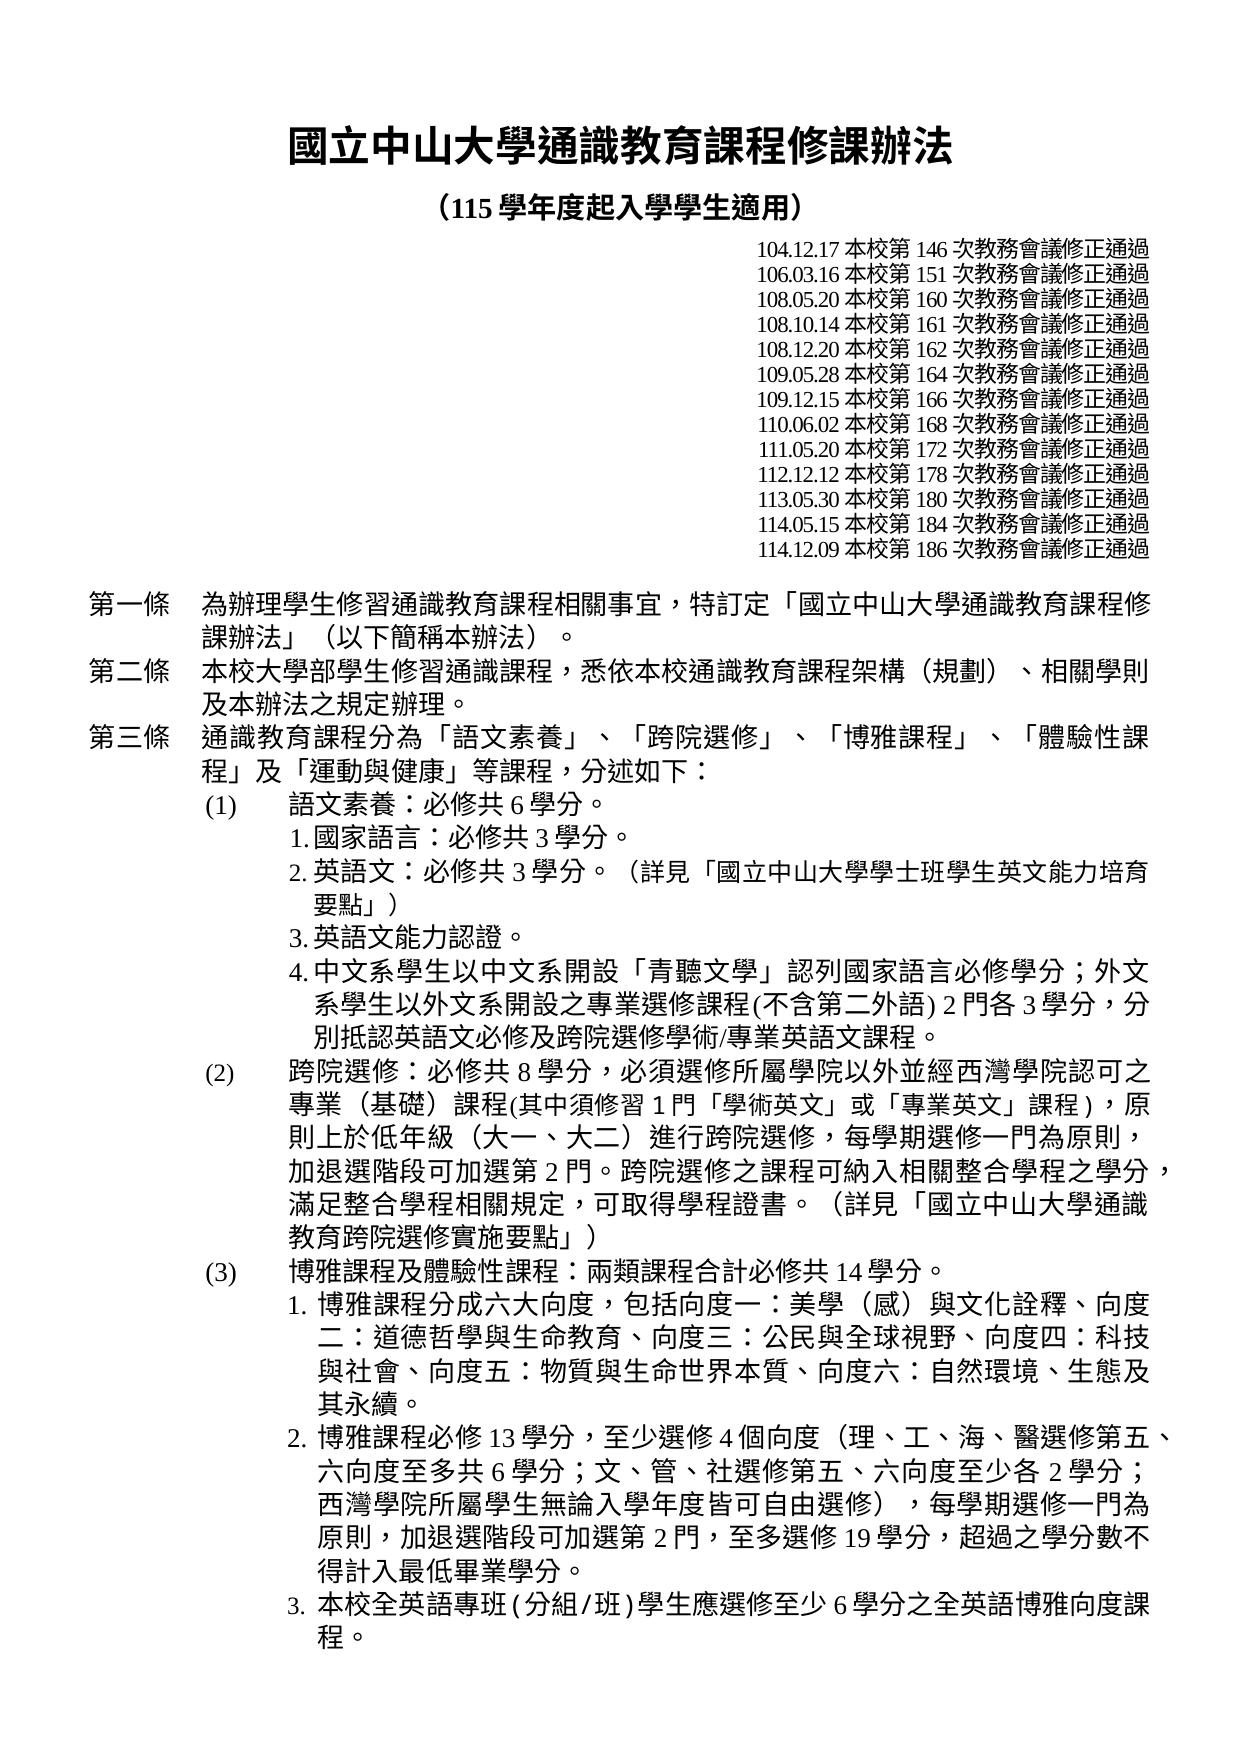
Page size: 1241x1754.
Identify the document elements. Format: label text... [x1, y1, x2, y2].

list 跨院選修：必修共8學分，必須選修所屬學院以外並經西灣學院認可之專業（基礎）課程(其中須修習1門「學術英文」或「專業英文」課程)，原則上於低年級（大一、大二）進行跨院選修，每學期選修一門為原則，加退選階段可加選第2門。跨院選修之課程可納入相關整合學程之學分，滿足整合學程相關規定，可取得學程證書。（詳見「國立中山大學通識教育跨院選修實施要點」） [205, 1054, 1152, 1254]
list 博雅課程必修13學分，至少選修4個向度（理、工、海、醫選修第五、六向度至多共6學分；文、管、社選修第五、六向度至少各2學分；西灣學院所屬學生無論入學年度皆可自由選修），每學期選修一門為原則，加退選階段可加選第2門，至多選修19學分，超過之學分數不得計入最低畢業學分。 [287, 1421, 1152, 1588]
list 中文系學生以中文系開設「青聽文學」認列國家語言必修學分；外文系學生以外文系開設之專業選修課程(不含第二外語) 2門各3學分，分別抵認英語文必修及跨院選修學術/專業英語文課程。 [288, 954, 1152, 1054]
text （115學年度起入學學生適用） [89, 164, 1152, 227]
text 114.05.15本校第184次教務會議修正通過 [443, 513, 1151, 538]
text 國立中山大學通識教育課程修課辦法 [89, 102, 1152, 164]
text 108.05.20本校第160次教務會議修正通過 [650, 288, 1151, 313]
list 通識教育課程分為「語文素養」、「跨院選修」、「博雅課程」、「體驗性課程」及「運動與健康」等課程，分述如下： [89, 721, 1152, 788]
list 英語文：必修共3學分。（詳見「國立中山大學學士班學生英文能力培育 要點」） [288, 854, 1152, 921]
text 112.12.12本校第178次教務會議修正通過 [443, 463, 1151, 488]
list 為辦理學生修習通識教育課程相關事宜，特訂定「國立中山大學通識教育課程修課辦法」（以下簡稱本辦法）。 [89, 588, 1152, 654]
list 國家語言：必修共3學分。 [289, 821, 1152, 854]
text 108.10.14本校第161次教務會議修正通過 [443, 313, 1151, 338]
list 本校全英語專班(分組/班)學生應選修至少6學分之全英語博雅向度課程。 [287, 1588, 1152, 1654]
text 109.05.28本校第164次教務會議修正通過 [443, 363, 1151, 388]
text 114.12.09本校第186次教務會議修正通過 [443, 538, 1151, 563]
list 語文素養：必修共6學分。 [205, 788, 1152, 821]
text 109.12.15本校第166次教務會議修正通過 [443, 388, 1151, 413]
list 博雅課程及體驗性課程：兩類課程合計必修共14學分。 [205, 1254, 1152, 1288]
text 111.05.20本校第172次教務會議修正通過 [443, 438, 1151, 463]
list 博雅課程分成六大向度，包括向度一：美學（感）與文化詮釋、向度二：道德哲學與生命教育、向度三：公民與全球視野、向度四：科技與社會、向度五：物質與生命世界本質、向度六：自然環境、生態及其永續。 [287, 1288, 1152, 1421]
list 英語文能力認證。 [288, 921, 1152, 954]
text 104.12.17本校第146次教務會議修正通過 [650, 238, 1151, 263]
list 本校大學部學生修習通識課程，悉依本校通識教育課程架構（規劃）、相關學則及本辦法之規定辦理。 [89, 654, 1152, 721]
text 110.06.02本校第168次教務會議修正通過 [443, 413, 1151, 438]
text 106.03.16本校第151次教務會議修正通過 [650, 263, 1151, 288]
text 113.05.30本校第180次教務會議修正通過 [443, 488, 1151, 513]
text 108.12.20本校第162次教務會議修正通過 [443, 338, 1151, 363]
